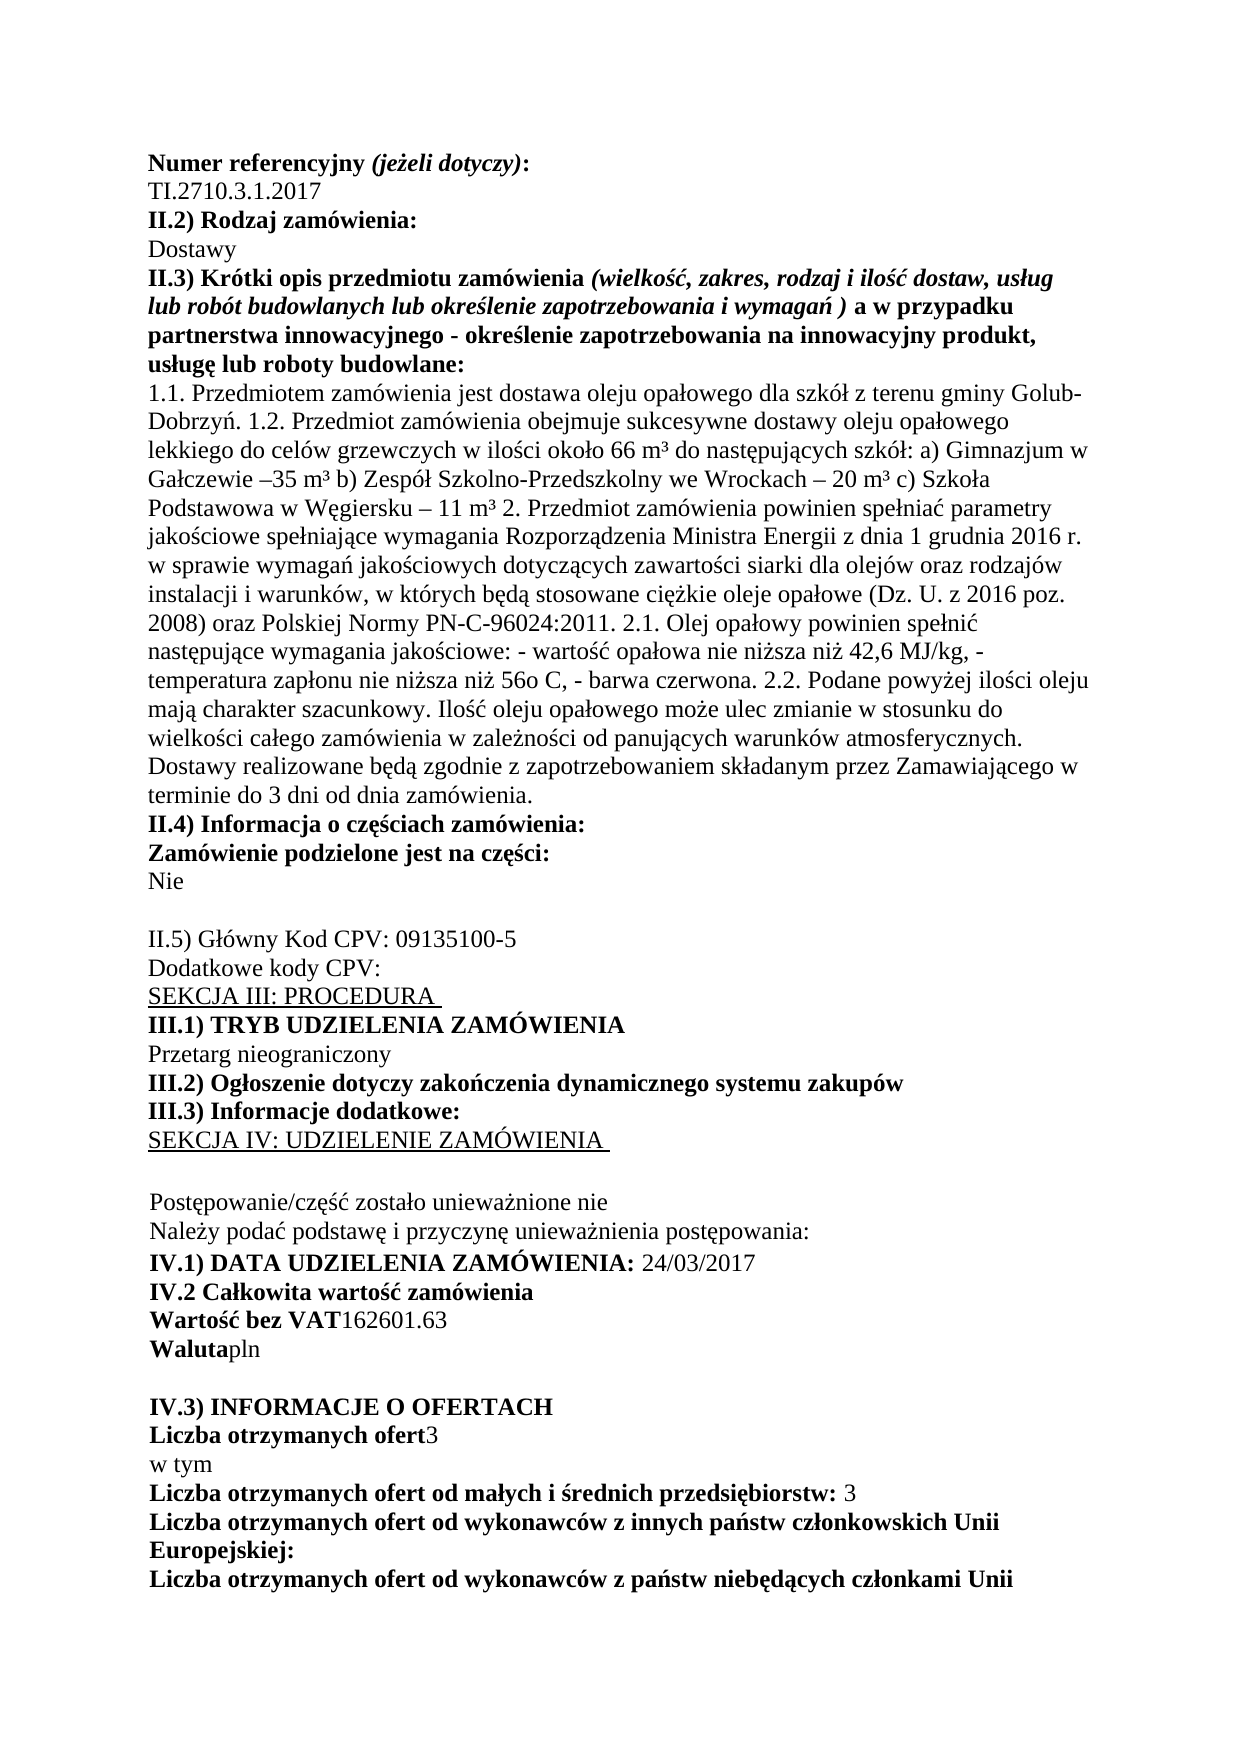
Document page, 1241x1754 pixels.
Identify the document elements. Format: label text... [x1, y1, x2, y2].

text III.1) TRYB UDZIELENIA ZAMÓWIENIA [148, 1010, 1093, 1039]
table_header [1082, 1154, 1093, 1186]
text II.3) Krótki opis przedmiotu zamówienia (wielkość, zakres, rodzaj i ilość dostaw, usług lub robót budowlanych lub określenie zapotrzebowania i wymagań ) a w przypadku partnerstwa innowacyjnego - określenie zapotrzebowania na innowacyjny produkt, usługę lub roboty budowlane: [148, 263, 1093, 378]
text Przetarg nieograniczony [148, 1039, 1093, 1068]
text II.5) Główny Kod CPV: 09135100-5 Dodatkowe kody CPV: [148, 924, 1093, 981]
table_cell Postępowanie/część zostało unieważnione nie Należy podać podstawę i przyczynę unieważnienia postępowania: [148, 1186, 1082, 1246]
text Dostawy [148, 234, 1093, 263]
table_cell IV.1) DATA UDZIELENIA ZAMÓWIENIA: 24/03/2017 IV.2 Całkowita wartość zamówienia Wartość bez VAT162601.63 Walutapln IV.3) INFORMACJE O OFERTACH Liczba otrzymanych ofert3 w tym Liczba otrzymanych ofert od małych i średnich przedsiębiorstw: 3 Liczba otrzymanych ofert od wykonawców z innych państw członkowskich Unii Europejskiej: Liczba otrzymanych ofert od wykonawców z państw niebędących członkami Unii [148, 1246, 1093, 1594]
table_header [148, 1154, 1082, 1186]
text II.2) Rodzaj zamówienia: [148, 205, 1093, 234]
text SEKCJA IV: UDZIELENIE ZAMÓWIENIA [148, 1125, 1093, 1154]
text II.4) Informacja o częściach zamówienia: Zamówienie podzielone jest na części: [148, 809, 1093, 866]
text III.3) Informacje dodatkowe: [148, 1096, 1093, 1125]
text III.2) Ogłoszenie dotyczy zakończenia dynamicznego systemu zakupów [148, 1068, 1093, 1096]
text Nie [148, 866, 1093, 895]
table_cell [1082, 1186, 1093, 1246]
text Numer referencyjny (jeżeli dotyczy): [148, 148, 1093, 176]
text 1.1. Przedmiotem zamówienia jest dostawa oleju opałowego dla szkół z terenu gminy Golub-Dobrzyń. 1.2. Przedmiot zamówienia obejmuje sukcesywne dostawy oleju opałowego lekkiego do celów grzewczych w ilości około 66 m³ do następujących szkół: a) Gimnazjum w Gałczewie –35 m³ b) Zespół Szkolno-Przedszkolny we Wrockach – 20 m³ c) Szkoła Podstawowa w Węgiersku – 11 m³ 2. Przedmiot zamówienia powinien spełniać parametry jakościowe spełniające wymagania Rozporządzenia Ministra Energii z dnia 1 grudnia 2016 r. w sprawie wymagań jakościowych dotyczących zawartości siarki dla olejów oraz rodzajów instalacji i warunków, w których będą stosowane ciężkie oleje opałowe (Dz. U. z 2016 poz. 2008) oraz Polskiej Normy PN-C-96024:2011. 2.1. Olej opałowy powinien spełnić następujące wymagania jakościowe: - wartość opałowa nie niższa niż 42,6 MJ/kg, - temperatura zapłonu nie niższa niż 56o C, - barwa czerwona. 2.2. Podane powyżej ilości oleju mają charakter szacunkowy. Ilość oleju opałowego może ulec zmianie w stosunku do wielkości całego zamówienia w zależności od panujących warunków atmosferycznych. Dostawy realizowane będą zgodnie z zapotrzebowaniem składanym przez Zamawiającego w terminie do 3 dni od dnia zamówienia. [148, 378, 1093, 809]
text SEKCJA III: PROCEDURA [148, 981, 1093, 1010]
text TI.2710.3.1.2017 [148, 176, 1093, 205]
